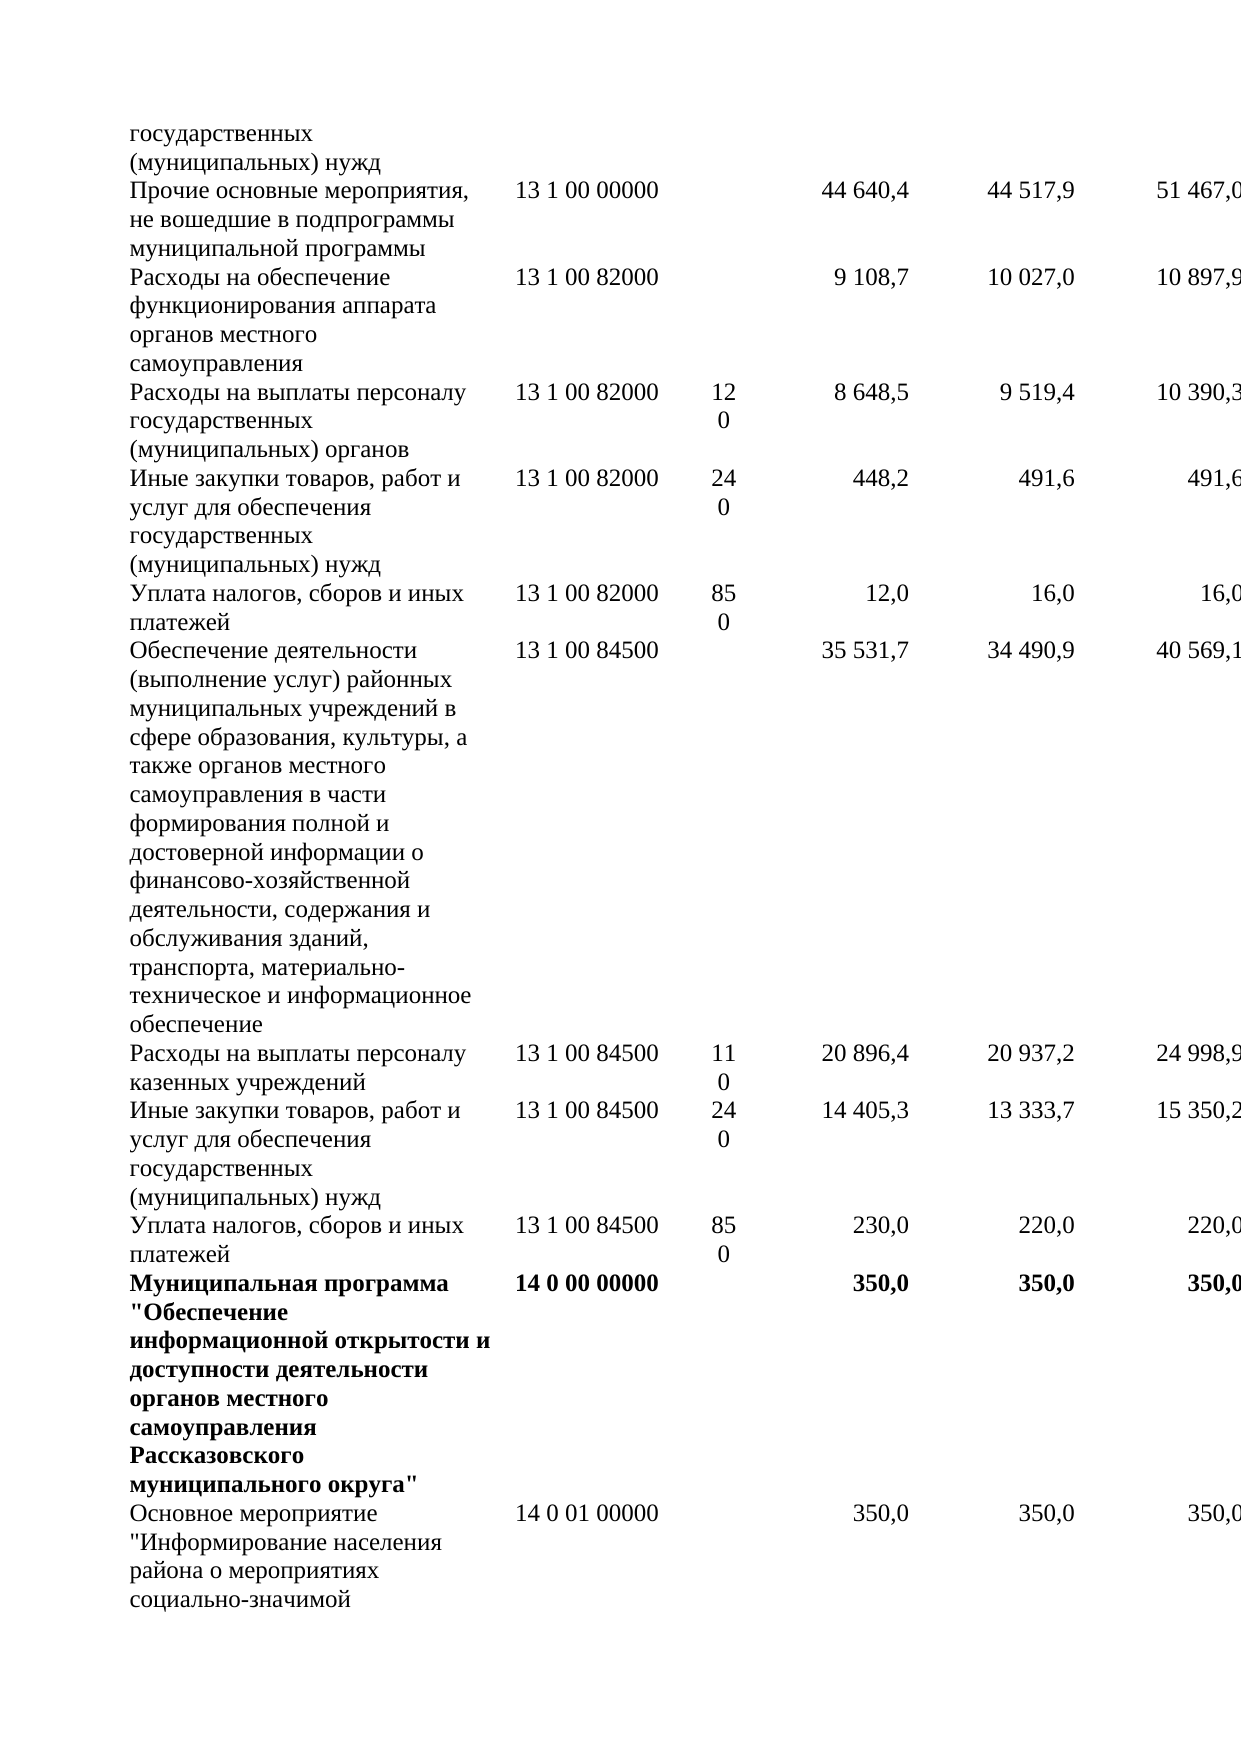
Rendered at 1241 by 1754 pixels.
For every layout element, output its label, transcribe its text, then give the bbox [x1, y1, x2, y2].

table_cell [753, 118, 920, 176]
table_cell Обеспечение деятельности (выполнение услуг) районных муниципальных учреждений в сфере образования, культуры, а также органов местного самоуправления в части формирования полной и достоверной информации о финансово-хозяйственной деятельности, содержания и обслуживания зданий, транспорта, материально-техническое и информационное обеспечение [118, 636, 504, 1038]
table_cell 350,0 [1086, 1268, 1240, 1498]
table_cell государственных (муниципальных) нужд [118, 118, 504, 176]
table_cell 51 467,0 [1086, 176, 1240, 262]
table_cell 350,0 [753, 1268, 920, 1498]
table_cell 13 1 00 84500 [504, 1038, 694, 1096]
table_cell 491,6 [920, 463, 1086, 578]
table_cell 230,0 [753, 1211, 920, 1268]
table_cell 110 [694, 1038, 753, 1096]
table_cell 35 531,7 [753, 636, 920, 1038]
table_cell 13 1 00 00000 [504, 176, 694, 262]
table_cell 14 405,3 [753, 1096, 920, 1211]
table_cell 850 [694, 1211, 753, 1268]
table_cell 10 027,0 [920, 262, 1086, 377]
table_cell 240 [694, 463, 753, 578]
table_cell 14 0 01 00000 [504, 1498, 694, 1613]
table_cell 850 [694, 578, 753, 636]
table_cell [694, 118, 753, 176]
table_cell 350,0 [753, 1498, 920, 1613]
table_cell 20 896,4 [753, 1038, 920, 1096]
table_cell 220,0 [1086, 1211, 1240, 1268]
table_cell 13 333,7 [920, 1096, 1086, 1211]
table_cell 44 640,4 [753, 176, 920, 262]
table_cell [694, 636, 753, 1038]
table_cell 13 1 00 82000 [504, 578, 694, 636]
table_cell 10 897,9 [1086, 262, 1240, 377]
table_cell 13 1 00 82000 [504, 463, 694, 578]
table_cell Расходы на выплаты персоналу казенных учреждений [118, 1038, 504, 1096]
table_cell 120 [694, 377, 753, 463]
table_cell 44 517,9 [920, 176, 1086, 262]
table_cell 13 1 00 84500 [504, 1096, 694, 1211]
table_cell 13 1 00 82000 [504, 262, 694, 377]
table_cell Иные закупки товаров, работ и услуг для обеспечения государственных (муниципальных) нужд [118, 463, 504, 578]
table_cell Иные закупки товаров, работ и услуг для обеспечения государственных (муниципальных) нужд [118, 1096, 504, 1211]
table_cell 15 350,2 [1086, 1096, 1240, 1211]
table_cell 12,0 [753, 578, 920, 636]
table_cell Уплата налогов, сборов и иных платежей [118, 578, 504, 636]
table_cell 8 648,5 [753, 377, 920, 463]
table_cell 34 490,9 [920, 636, 1086, 1038]
table_cell 448,2 [753, 463, 920, 578]
table_cell 9 108,7 [753, 262, 920, 377]
table_cell 13 1 00 84500 [504, 1211, 694, 1268]
table_cell 24 998,9 [1086, 1038, 1240, 1096]
table_cell [504, 118, 694, 176]
table_cell 13 1 00 82000 [504, 377, 694, 463]
table_cell 350,0 [1086, 1498, 1240, 1613]
table_cell Уплата налогов, сборов и иных платежей [118, 1211, 504, 1268]
table_cell 220,0 [920, 1211, 1086, 1268]
table_cell [694, 1498, 753, 1613]
table_cell 13 1 00 84500 [504, 636, 694, 1038]
table_cell [694, 262, 753, 377]
table_cell Муниципальная программа "Обеспечение информационной открытости и доступности деятельности органов местного самоуправления Рассказовского муниципального округа" [118, 1268, 504, 1498]
table_cell 40 569,1 [1086, 636, 1240, 1038]
table_cell 350,0 [920, 1498, 1086, 1613]
table_cell 491,6 [1086, 463, 1240, 578]
table_cell 14 0 00 00000 [504, 1268, 694, 1498]
table_cell [694, 1268, 753, 1498]
table_cell 10 390,3 [1086, 377, 1240, 463]
table_cell Основное мероприятие "Информирование населения района о мероприятиях социально-значимой [118, 1498, 504, 1613]
table_cell 16,0 [1086, 578, 1240, 636]
table_cell 16,0 [920, 578, 1086, 636]
table_cell 20 937,2 [920, 1038, 1086, 1096]
table_cell 100,0 [1086, 118, 1240, 176]
table_cell [694, 176, 753, 262]
table_cell 240 [694, 1096, 753, 1211]
table_cell Расходы на обеспечение функционирования аппарата органов местного самоуправления [118, 262, 504, 377]
table_cell 9 519,4 [920, 377, 1086, 463]
table_cell Расходы на выплаты персоналу государственных (муниципальных) органов [118, 377, 504, 463]
table_cell [920, 118, 1086, 176]
table_cell 350,0 [920, 1268, 1086, 1498]
table_cell Прочие основные мероприятия, не вошедшие в подпрограммы муниципальной программы [118, 176, 504, 262]
